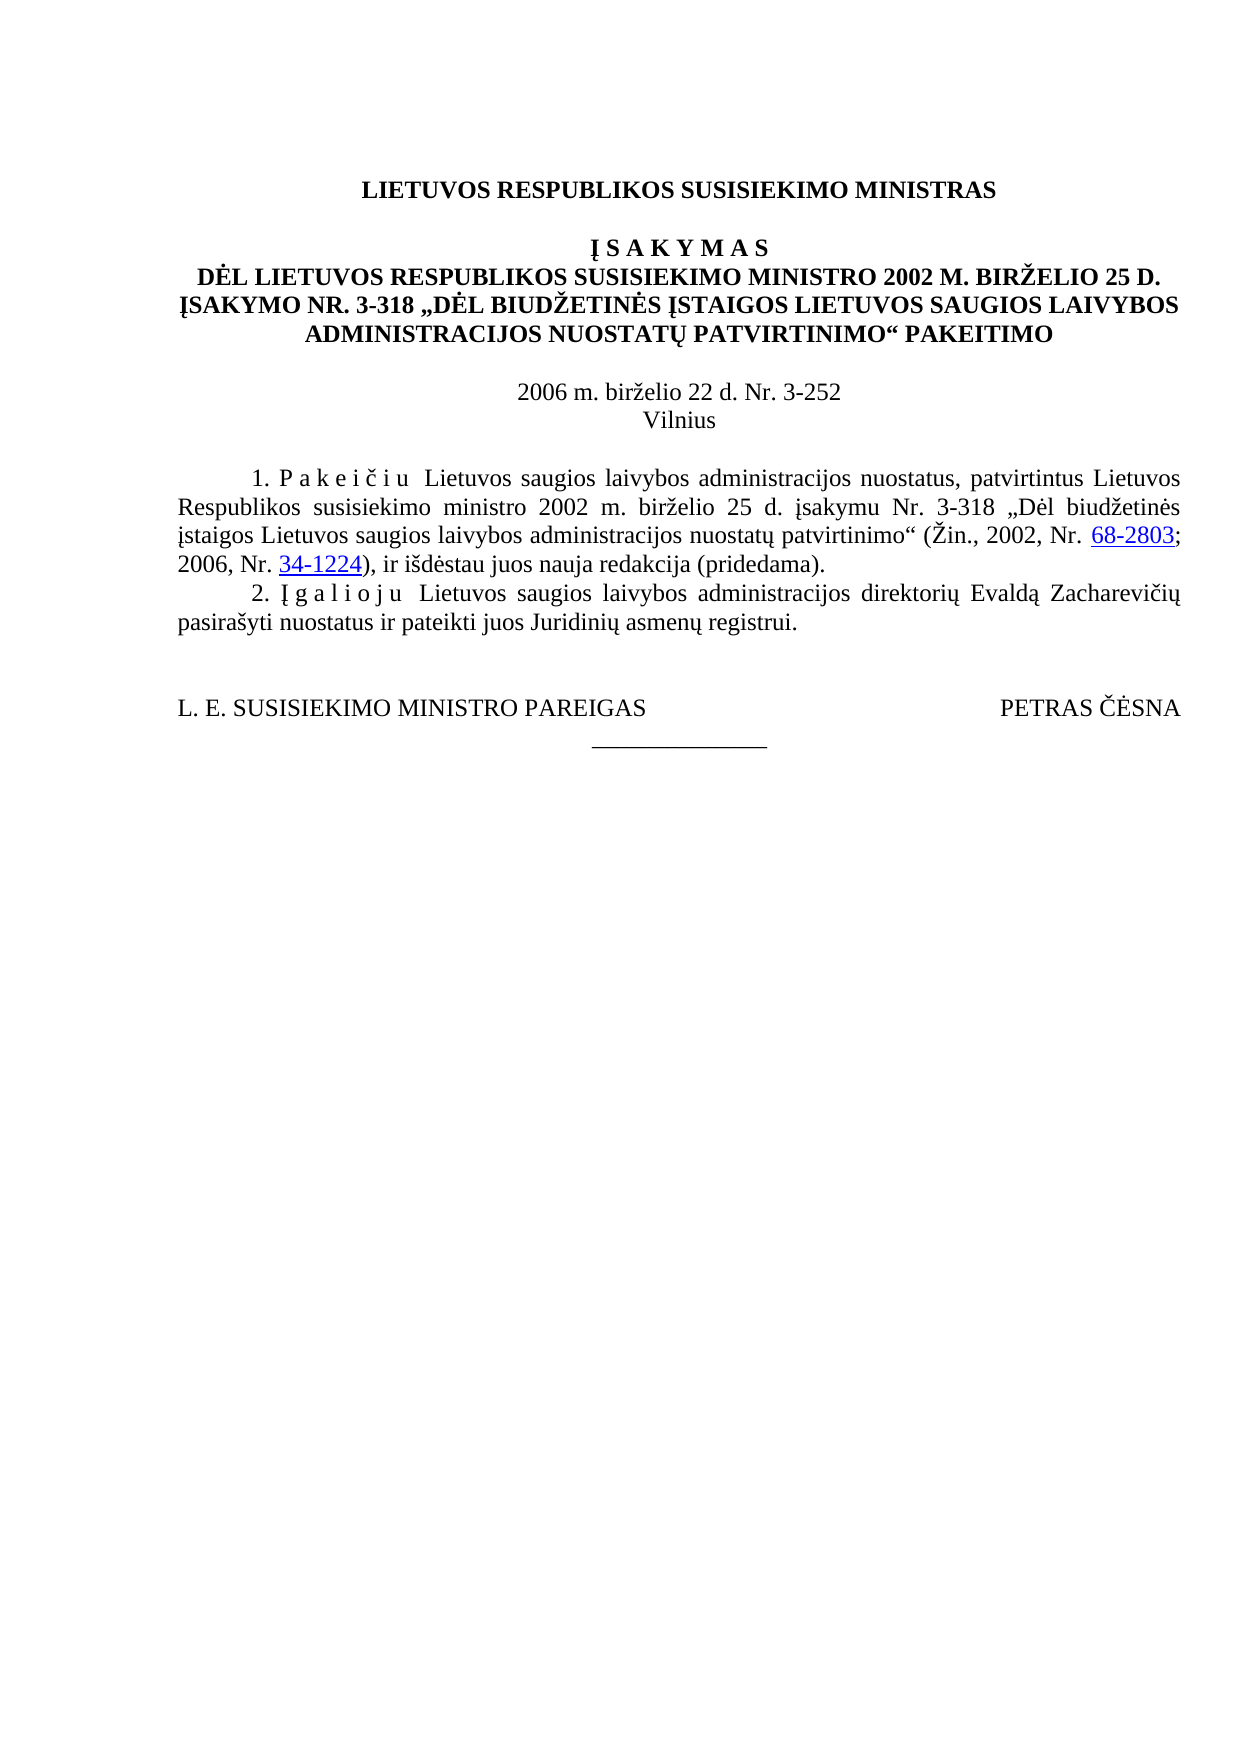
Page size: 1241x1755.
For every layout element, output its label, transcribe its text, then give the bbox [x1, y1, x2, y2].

text L. E. SUSISIEKIMO MINISTRO PAREIGAS PETRAS ČĖSNA [177, 693, 1181, 722]
text LIETUVOS RESPUBLIKOS SUSISIEKIMO MINISTRAS [177, 176, 1181, 204]
text ______________ [177, 722, 1181, 751]
text 2006 m. birželio 22 d. Nr. 3-252 [177, 377, 1181, 406]
text DĖL LIETUVOS RESPUBLIKOS SUSISIEKIMO MINISTRO 2002 M. BIRŽELIO 25 D. ĮSAKYMO NR. 3-318 „DĖL BIUDŽETINĖS ĮSTAIGOS LIETUVOS SAUGIOS LAIVYBOS ADMINISTRACIJOS NUOSTATŲ PATVIRTINIMO“ PAKEITIMO [177, 262, 1181, 348]
text 1. Pakeičiu Lietuvos saugios laivybos administracijos nuostatus, patvirtintus Lietuvos Respublikos susisiekimo ministro 2002 m. birželio 25 d. įsakymu Nr. 3-318 „Dėl biudžetinės įstaigos Lietuvos saugios laivybos administracijos nuostatų patvirtinimo“ (Žin., 2002, Nr. 68-2803; 2006, Nr. 34-1224), ir išdėstau juos nauja redakcija (pridedama). [177, 463, 1181, 578]
text Vilnius [177, 406, 1181, 434]
text 2. Įgalioju Lietuvos saugios laivybos administracijos direktorių Evaldą Zacharevičių pasirašyti nuostatus ir pateikti juos Juridinių asmenų registrui. [177, 578, 1181, 636]
text Į S A K Y M A S [177, 233, 1181, 262]
